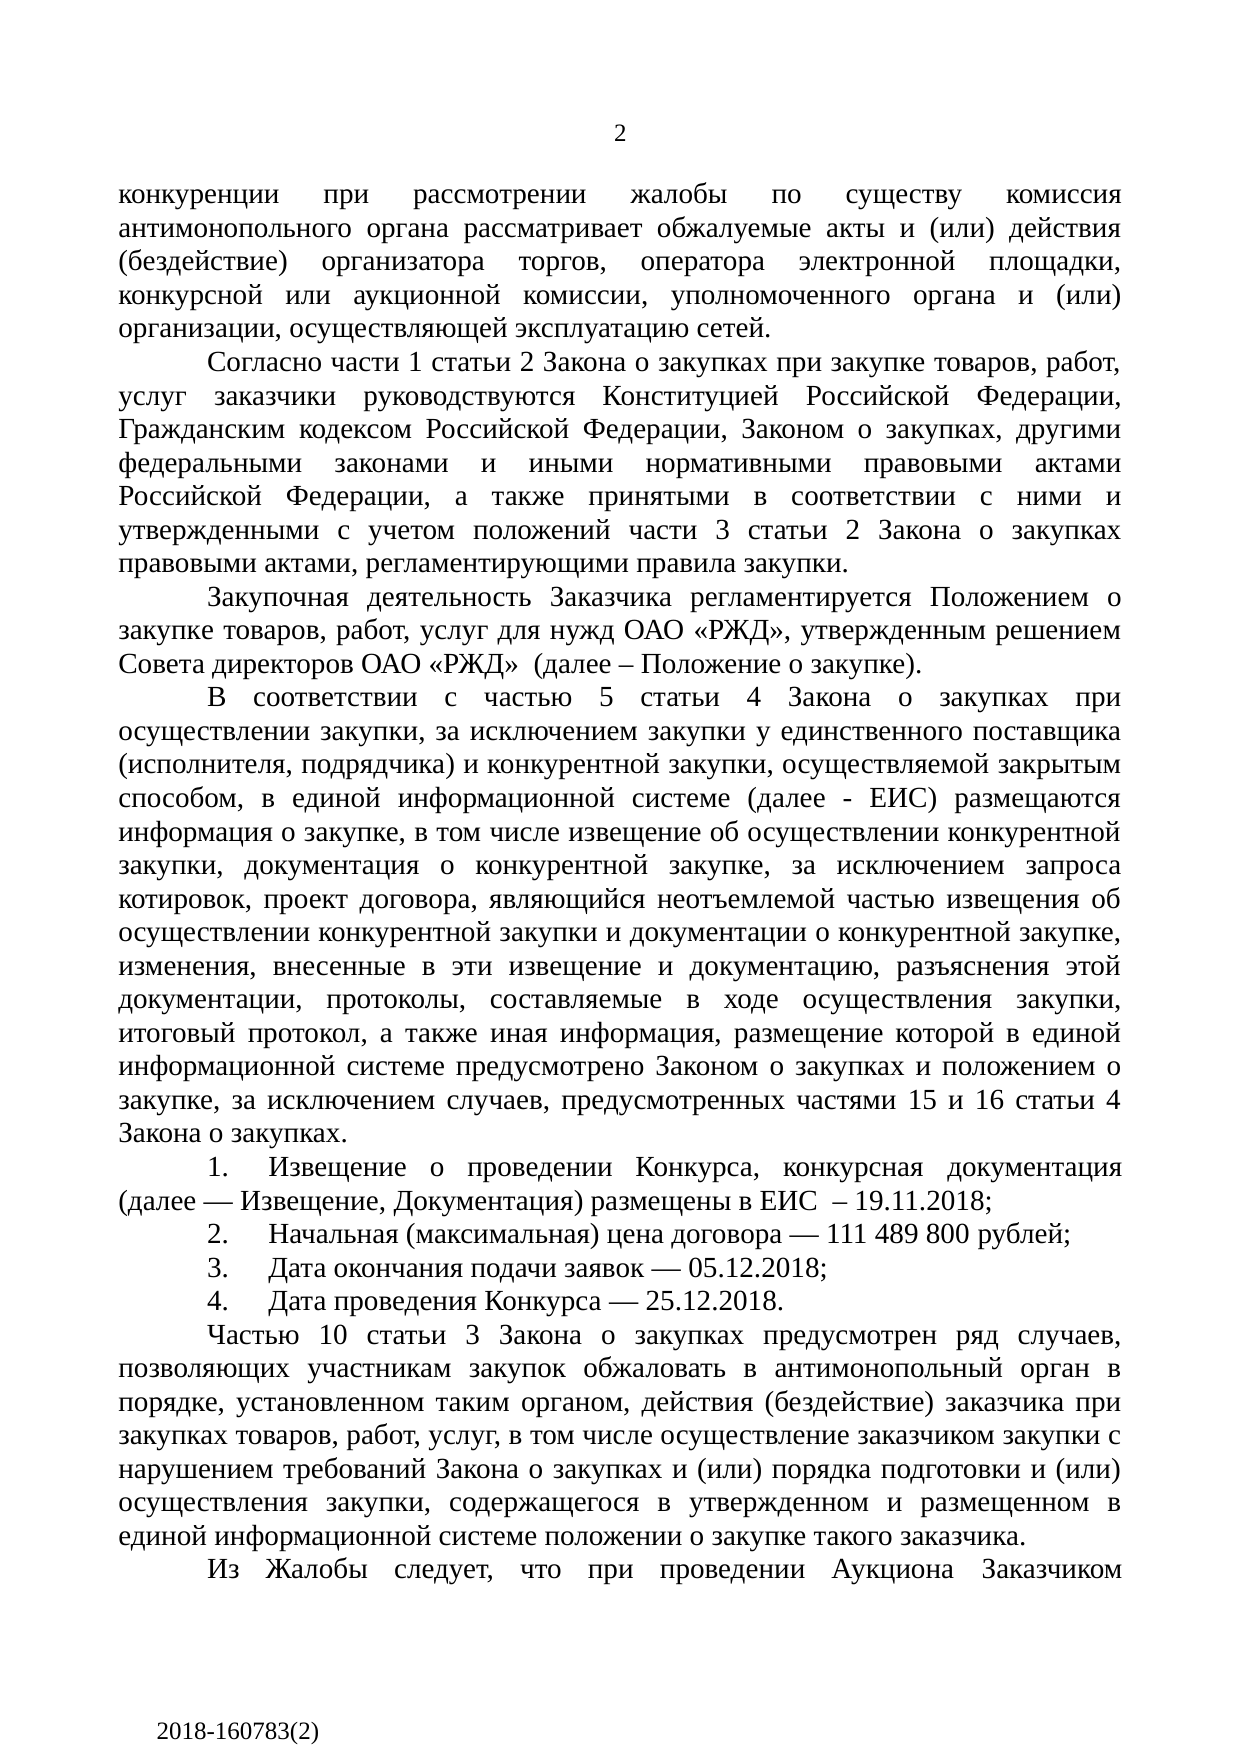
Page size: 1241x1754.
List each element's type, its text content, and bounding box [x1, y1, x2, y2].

text Согласно части 1 статьи 2 Закона о закупках при закупке товаров, работ, услуг заказчики руководствуются Конституцией Российской Федерации, Гражданским кодексом Российской Федерации, Законом о закупках, другими федеральными законами и иными нормативными правовыми актами Российской Федерации, а также принятыми в соответствии с ними и утвержденными с учетом положений части 3 статьи 2 Закона о закупках правовыми актами, регламентирующими правила закупки. [118, 344, 1122, 579]
text В соответствии с частью 5 статьи 4 Закона о закупках при осуществлении закупки, за исключением закупки у единственного поставщика (исполнителя, подрядчика) и конкурентной закупки, осуществляемой закрытым способом, в единой информационной системе (далее - ЕИС) размещаются информация о закупке, в том числе извещение об осуществлении конкурентной закупки, документация о конкурентной закупке, за исключением запроса котировок, проект договора, являющийся неотъемлемой частью извещения об осуществлении конкурентной закупки и документации о конкурентной закупке, изменения, внесенные в эти извещение и документацию, разъяснения этой документации, протоколы, составляемые в ходе осуществления закупки, итоговый протокол, а также иная информация, размещение которой в единой информационной системе предусмотрено Законом о закупках и положением о закупке, за исключением случаев, предусмотренных частями 15 и 16 статьи 4 Закона о закупках. [118, 679, 1122, 1149]
text Частью 10 статьи 3 Закона о закупках предусмотрен ряд случаев, позволяющих участникам закупок обжаловать в антимонопольный орган в порядке, установленном таким органом, действия (бездействие) заказчика при закупках товаров, работ, услуг, в том числе осуществление заказчиком закупки с нарушением требований Закона о закупках и (или) порядка подготовки и (или) осуществления закупки, содержащегося в утвержденном и размещенном в единой информационной системе положении о закупке такого заказчика. [118, 1317, 1122, 1552]
list Извещение о проведении Конкурса, конкурсная документация (далее — Извещение, Документация) размещены в ЕИС – 19.11.2018; [118, 1149, 1122, 1216]
text Из Жалобы следует, что при проведении Аукциона Заказчиком [118, 1552, 1122, 1585]
list Дата окончания подачи заявок — 05.12.2018; [118, 1250, 1122, 1283]
text конкуренции при рассмотрении жалобы по существу комиссия антимонопольного органа рассматривает обжалуемые акты и (или) действия (бездействие) организатора торгов, оператора электронной площадки, конкурсной или аукционной комиссии, уполномоченного органа и (или) организации, осуществляющей эксплуатацию сетей. [118, 176, 1122, 344]
list Начальная (максимальная) цена договора — 111 489 800 рублей; [118, 1216, 1122, 1250]
text Закупочная деятельность Заказчика регламентируется Положением о закупке товаров, работ, услуг для нужд ОАО «РЖД», утвержденным решением Совета директоров ОАО «РЖД» (далее – Положение о закупке). [118, 579, 1122, 679]
list Дата проведения Конкурса — 25.12.2018. [118, 1283, 1122, 1317]
